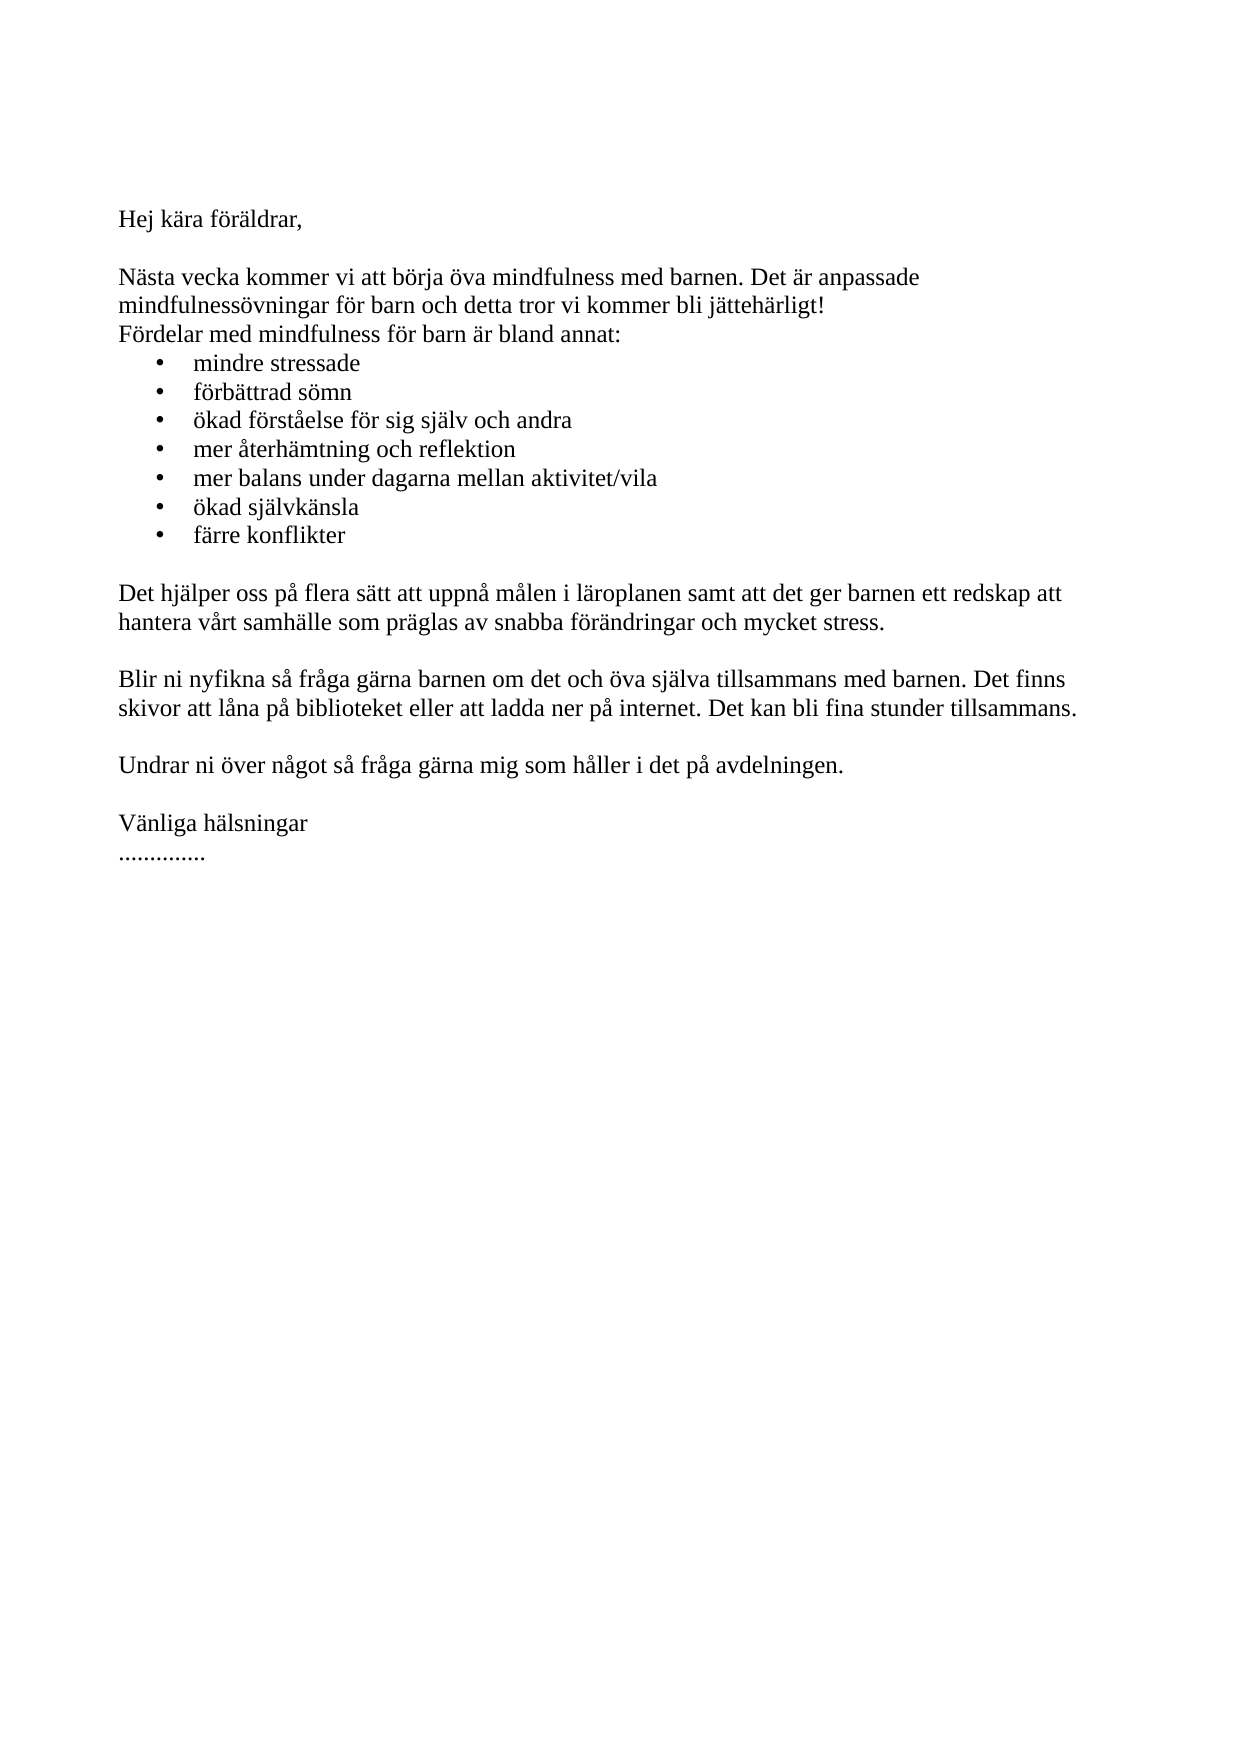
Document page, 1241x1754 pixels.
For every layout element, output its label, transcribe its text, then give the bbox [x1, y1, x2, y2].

list ökad förståelse för sig själv och andra [156, 406, 1122, 434]
text Vänliga hälsningar [118, 808, 1122, 837]
list färre konflikter [156, 521, 1122, 549]
list mer balans under dagarna mellan aktivitet/vila [156, 463, 1122, 492]
list ökad självkänsla [156, 492, 1122, 521]
text Fördelar med mindfulness för barn är bland annat: [118, 319, 1122, 348]
text Blir ni nyfikna så fråga gärna barnen om det och öva själva tillsammans med barnen. Det finns skivor att låna på biblioteket eller att ladda ner på internet. Det kan bli fina stunder tillsammans. [118, 664, 1122, 722]
text .............. [118, 837, 1122, 866]
text Hej kära föräldrar, [118, 204, 1122, 233]
text Nästa vecka kommer vi att börja öva mindfulness med barnen. Det är anpassade mindfulnessövningar för barn och detta tror vi kommer bli jättehärligt! [118, 262, 1122, 319]
list förbättrad sömn [156, 377, 1122, 406]
text Det hjälper oss på flera sätt att uppnå målen i läroplanen samt att det ger barnen ett redskap att hantera vårt samhälle som präglas av snabba förändringar och mycket stress. [118, 578, 1122, 636]
list mindre stressade [156, 348, 1122, 377]
text Undrar ni över något så fråga gärna mig som håller i det på avdelningen. [118, 751, 1122, 779]
list mer återhämtning och reflektion [156, 434, 1122, 463]
